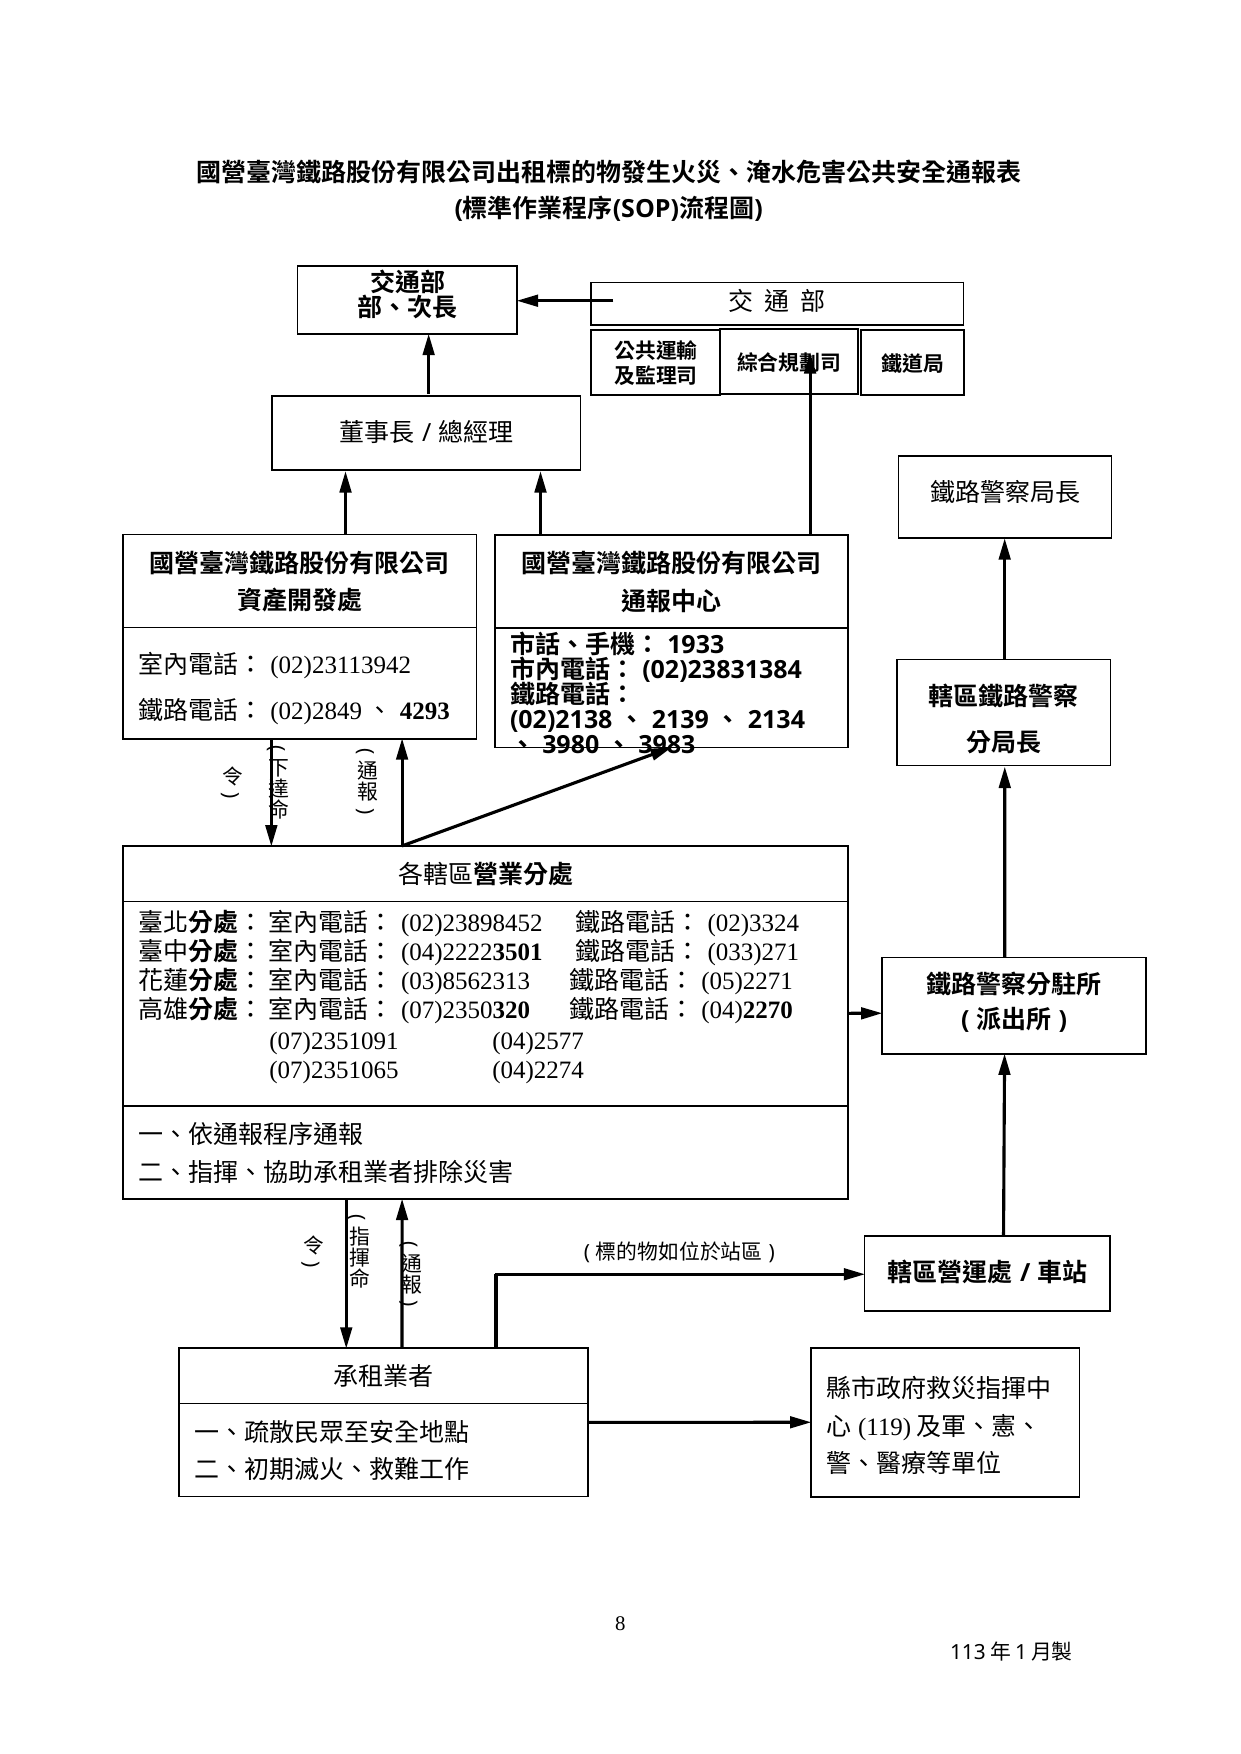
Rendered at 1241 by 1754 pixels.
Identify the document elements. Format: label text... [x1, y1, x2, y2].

text 公共運輸及監理司 [607, 338, 705, 387]
text 國營臺灣鐵路股份有限公司出租標的物發生火災、淹水危害公共安全通報表 [44, 152, 1172, 188]
text (標準作業程序(SOP)流程圖) [44, 188, 1172, 225]
text 鐵道局 [877, 338, 948, 380]
text 綜合規劃司 [736, 337, 842, 379]
text 交 通 部 [606, 291, 948, 316]
